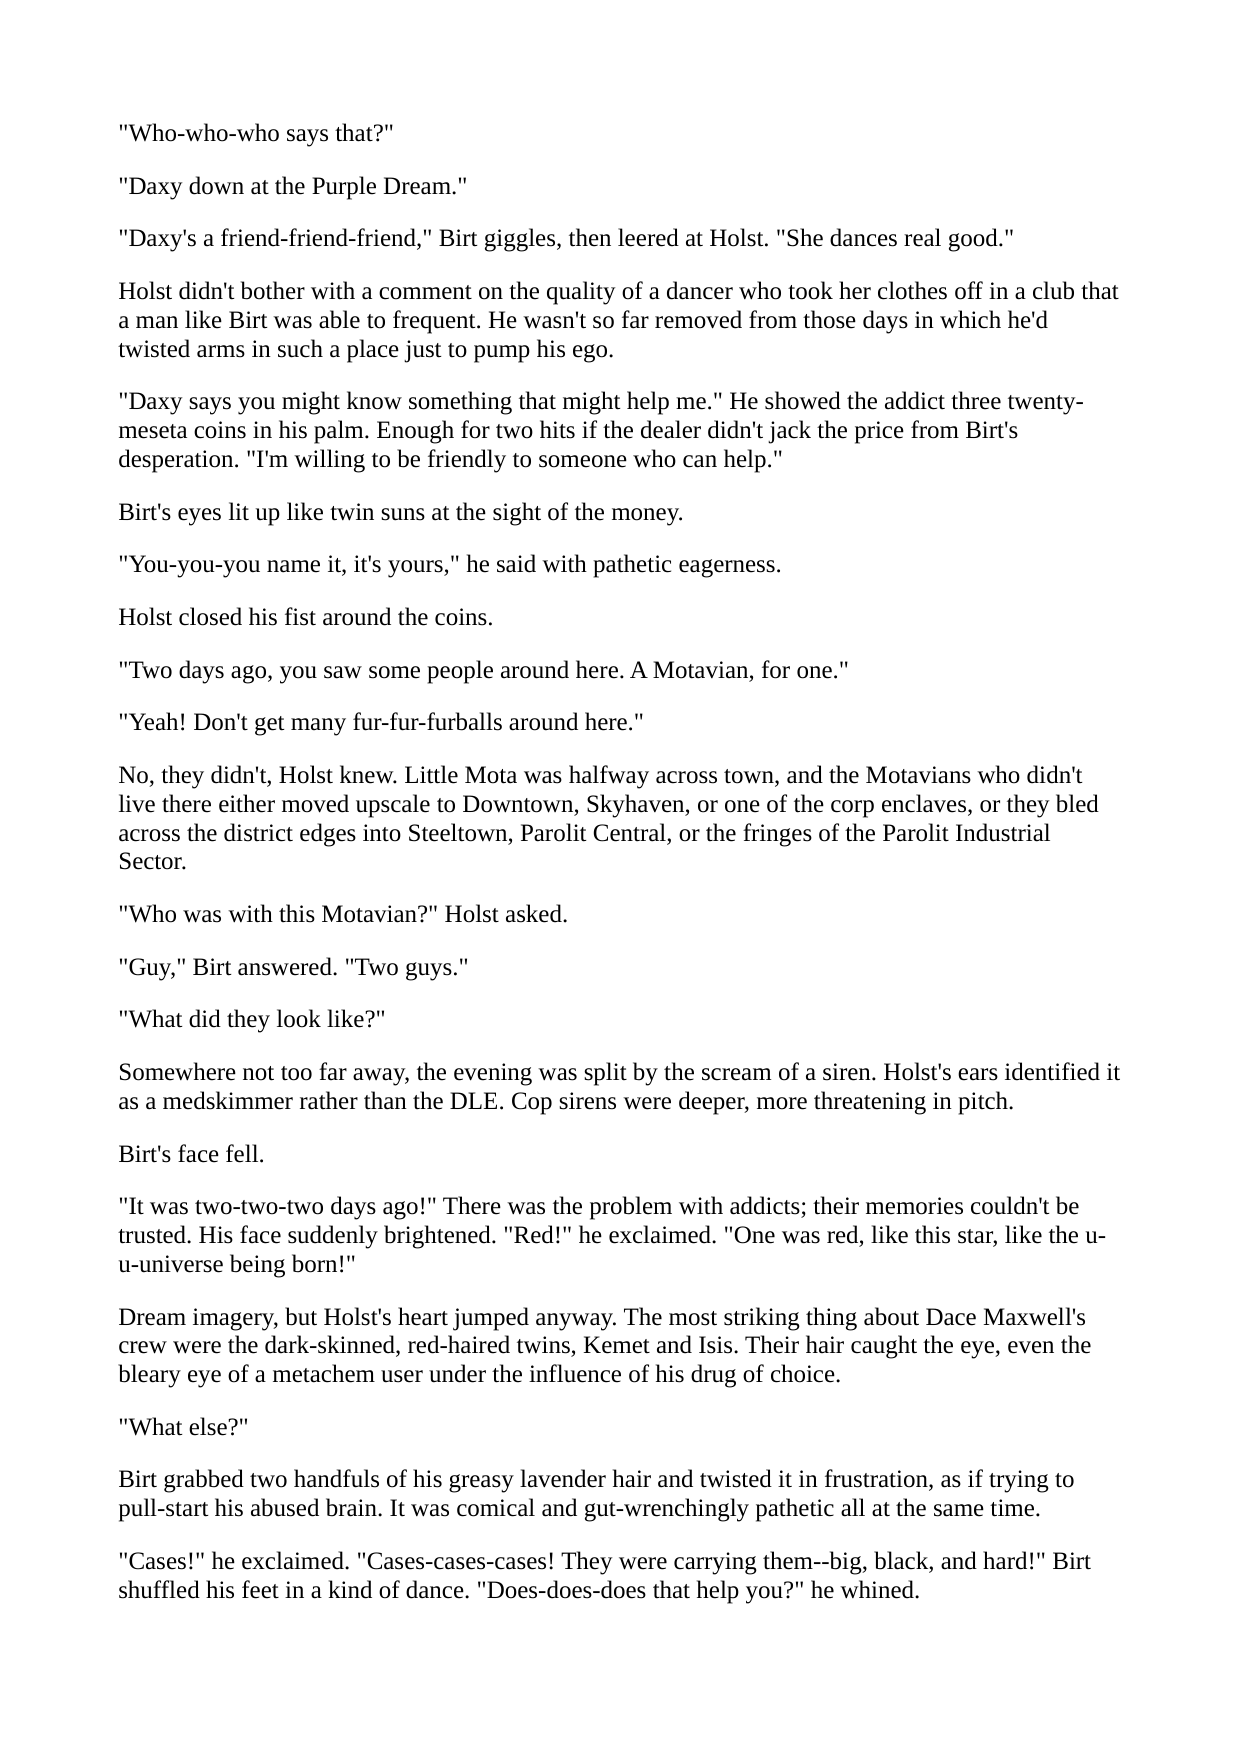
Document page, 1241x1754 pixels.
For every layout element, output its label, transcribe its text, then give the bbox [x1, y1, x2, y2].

text Dream imagery, but Holst's heart jumped anyway. The most striking thing about Dace Maxwell's crew were the dark-skinned, red-haired twins, Kemet and Isis. Their hair caught the eye, even the bleary eye of a metachem user under the influence of his drug of choice. [118, 1302, 1122, 1388]
text "Daxy down at the Purple Dream." [118, 171, 1122, 199]
text Birt grabbed two handfuls of his greasy lavender hair and twisted it in frustration, as if trying to pull-start his abused brain. It was comical and gut-wrenchingly pathetic all at the same time. [118, 1464, 1122, 1522]
text Birt's face fell. [118, 1139, 1122, 1167]
text Holst didn't bother with a comment on the quality of a dancer who took her clothes off in a club that a man like Birt was able to frequent. He wasn't so far removed from those days in which he'd twisted arms in such a place just to pump his ego. [118, 276, 1122, 362]
text No, they didn't, Holst knew. Little Mota was halfway across town, and the Motavians who didn't live there either moved upscale to Downtown, Skyhaven, or one of the corp enclaves, or they bled across the district edges into Steeltown, Parolit Central, or the fringes of the Parolit Industrial Sector. [118, 760, 1122, 875]
text "Yeah! Don't get many fur-fur-furballs around here." [118, 707, 1122, 736]
text Holst closed his fist around the coins. [118, 602, 1122, 631]
text "Cases!" he exclaimed. "Cases-cases-cases! They were carrying them--big, black, and hard!" Birt shuffled his feet in a kind of dance. "Does-does-does that help you?" he whined. [118, 1546, 1122, 1603]
text "You-you-you name it, it's yours," he said with pathetic eagerness. [118, 549, 1122, 578]
text "What else?" [118, 1412, 1122, 1441]
text "Daxy's a friend-friend-friend," Birt giggles, then leered at Holst. "She dances real good." [118, 223, 1122, 252]
text Somewhere not too far away, the evening was split by the scream of a siren. Holst's ears identified it as a medskimmer rather than the DLE. Cop sirens were deeper, more threatening in pitch. [118, 1057, 1122, 1115]
text "Who-who-who says that?" [118, 118, 1122, 147]
text Birt's eyes lit up like twin suns at the sight of the money. [118, 497, 1122, 525]
text "Two days ago, you saw some people around here. A Motavian, for one." [118, 655, 1122, 683]
text "Daxy says you might know something that might help me." He showed the addict three twenty-meseta coins in his palm. Enough for two hits if the dealer didn't jack the price from Birt's desperation. "I'm willing to be friendly to someone who can help." [118, 386, 1122, 473]
text "Guy," Birt answered. "Two guys." [118, 952, 1122, 981]
text "Who was with this Motavian?" Holst asked. [118, 899, 1122, 928]
text "What did they look like?" [118, 1004, 1122, 1033]
text "It was two-two-two days ago!" There was the problem with addicts; their memories couldn't be trusted. His face suddenly brightened. "Red!" he exclaimed. "One was red, like this star, like the u-u-universe being born!" [118, 1191, 1122, 1278]
